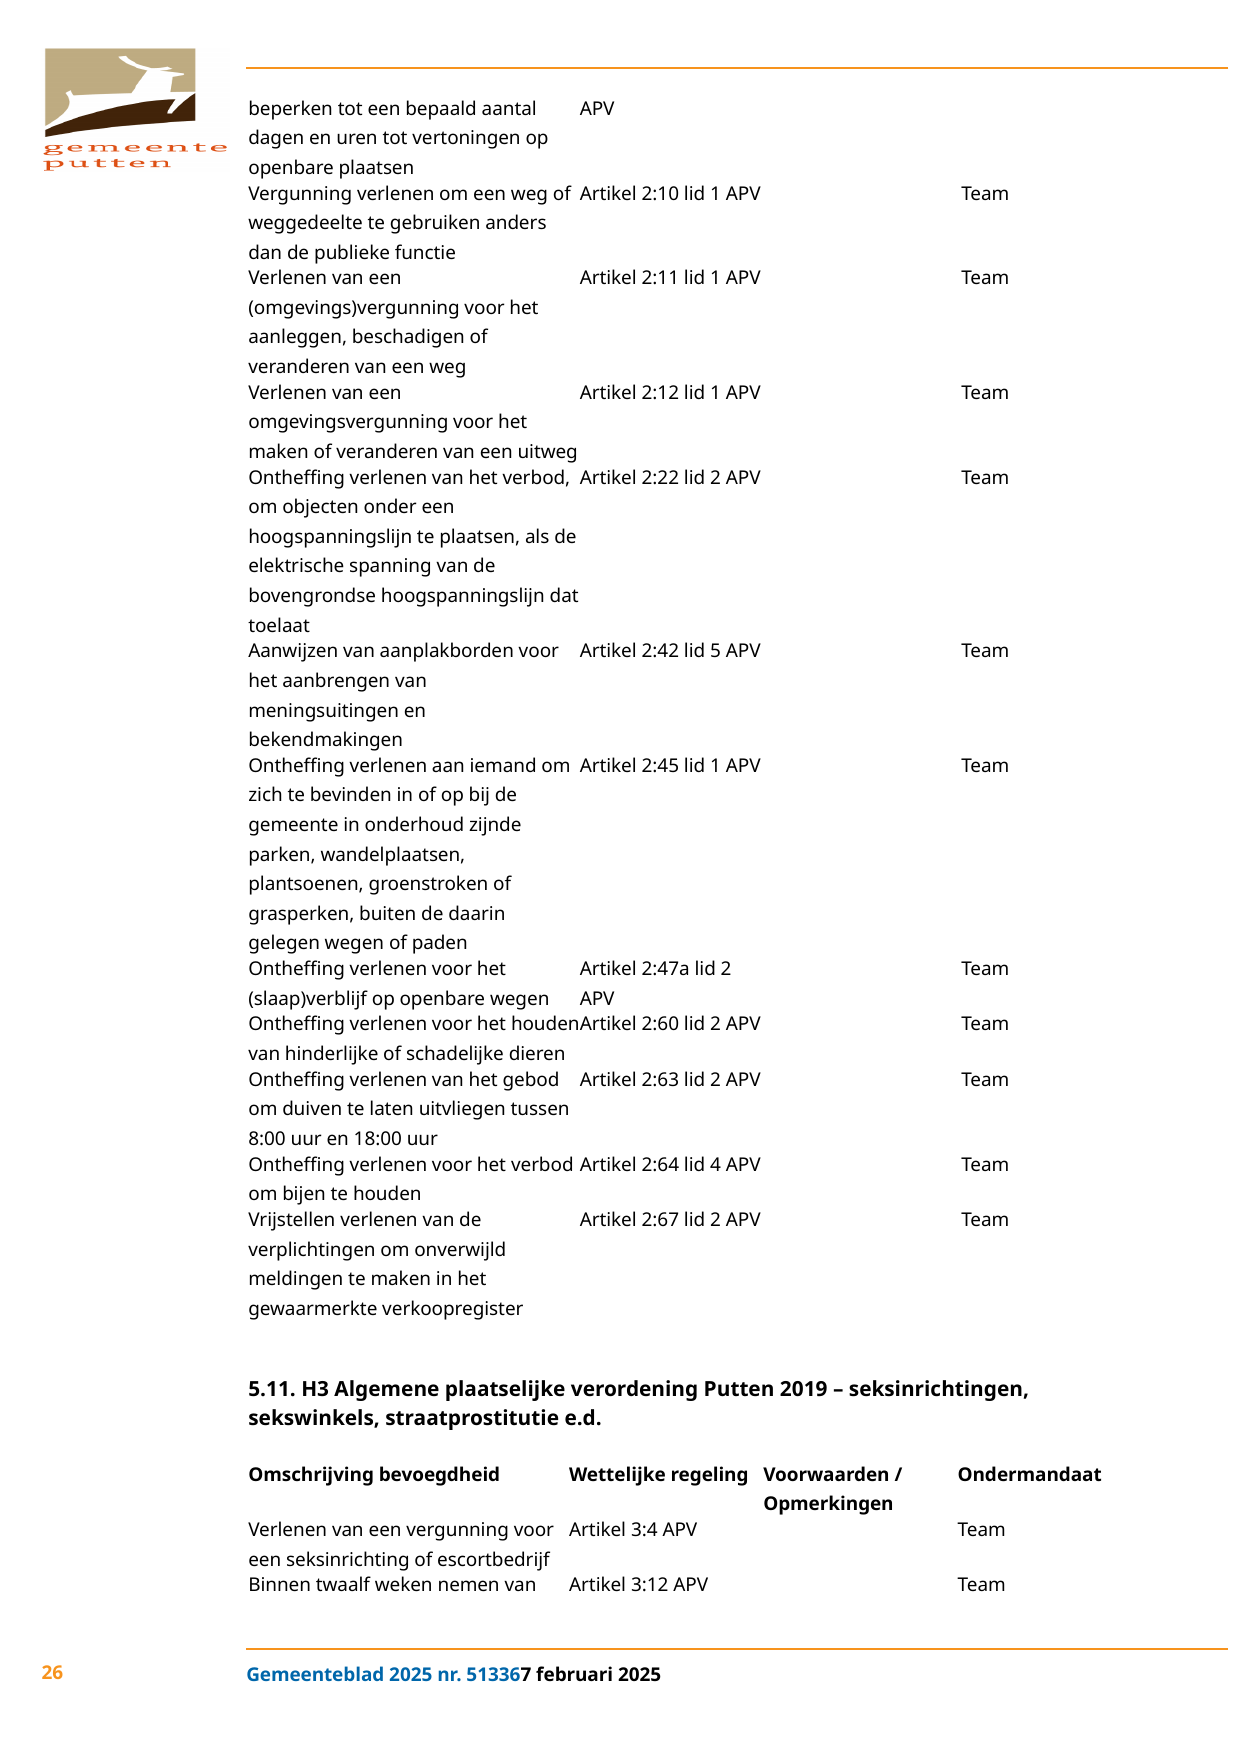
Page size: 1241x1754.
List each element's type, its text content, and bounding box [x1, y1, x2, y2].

table_cell Team [961, 955, 1152, 1011]
table_cell Team [961, 638, 1152, 752]
table_cell Team [958, 1516, 1152, 1571]
table_cell [770, 1066, 961, 1151]
table_cell Artikel 2:42 lid 5 APV [580, 638, 770, 752]
table_cell Artikel 2:47a lid 2 APV [580, 955, 770, 1011]
table_cell [961, 95, 1152, 180]
table_cell Ontheffing verlenen aan iemand om zich te bevinden in of op bij de gemeente in onderhoud zijnde parken, wandelplaatsen, plantsoenen, groenstroken of grasperken, buiten de daarin gelegen wegen of paden [248, 752, 579, 955]
table_cell Artikel 2:10 lid 1 APV [580, 180, 770, 264]
table_cell [763, 1516, 957, 1571]
table_cell Artikel 2:45 lid 1 APV [580, 752, 770, 955]
table_header Ondermandaat [958, 1461, 1152, 1516]
table_cell Artikel 2:11 lid 1 APV [580, 265, 770, 379]
table_cell APV [580, 95, 770, 180]
table_cell Team [961, 1206, 1152, 1321]
table_cell [770, 1151, 961, 1206]
table_cell Binnen twaalf weken nemen van [248, 1571, 569, 1597]
table_cell [770, 180, 961, 264]
table_cell Team [961, 379, 1152, 464]
table_cell Aanwijzen van aanplakborden voor het aanbrengen van meningsuitingen en bekendmakingen [248, 638, 579, 752]
table_cell Ontheffing verlenen van het gebod om duiven te laten uitvliegen tussen 8:00 uur en 18:00 uur [248, 1066, 579, 1151]
text 5.11. H3 Algemene plaatselijke verordening Putten 2019 – seksinrichtingen, sekswinkels, straatprostitutie e.d. [248, 1374, 1152, 1431]
table_cell Team [961, 1151, 1152, 1206]
table_cell Artikel 3:4 APV [569, 1516, 763, 1571]
table_cell Ontheffing verlenen van het verbod, om objecten onder een hoogspanningslijn te plaatsen, als de elektrische spanning van de bovengrondse hoogspanningslijn dat toelaat [248, 464, 579, 638]
table_cell Artikel 2:67 lid 2 APV [580, 1206, 770, 1321]
table_cell Ontheffing verlenen voor het (slaap)verblijf op openbare wegen [248, 955, 579, 1011]
table_header Voorwaarden / Opmerkingen [763, 1461, 957, 1516]
table_cell Team [961, 1066, 1152, 1151]
table_cell Team [961, 265, 1152, 379]
table_cell Artikel 2:64 lid 4 APV [580, 1151, 770, 1206]
table_cell beperken tot een bepaald aantal dagen en uren tot vertoningen op openbare plaatsen [248, 95, 579, 180]
table_cell Verlenen van een (omgevings)vergunning voor het aanleggen, beschadigen of veranderen van een weg [248, 265, 579, 379]
table_cell Verlenen van een vergunning voor een seksinrichting of escortbedrijf [248, 1516, 569, 1571]
table_cell [770, 95, 961, 180]
table_cell Ontheffing verlenen voor het houden van hinderlijke of schadelijke dieren [248, 1011, 579, 1066]
table_cell [770, 955, 961, 1011]
table_cell Team [958, 1571, 1152, 1597]
table_cell Artikel 2:63 lid 2 APV [580, 1066, 770, 1151]
table_header Wettelijke regeling [569, 1461, 763, 1516]
table_cell Artikel 2:22 lid 2 APV [580, 464, 770, 638]
table_cell Artikel 2:60 lid 2 APV [580, 1011, 770, 1066]
table_header Omschrijving bevoegdheid [248, 1461, 569, 1516]
table_cell Team [961, 180, 1152, 264]
table_cell [770, 752, 961, 955]
table_cell [770, 1011, 961, 1066]
table_cell [763, 1571, 957, 1597]
table_cell [770, 638, 961, 752]
table_cell Team [961, 1011, 1152, 1066]
picture [41, 47, 231, 172]
table_cell [770, 1206, 961, 1321]
table_cell Ontheffing verlenen voor het verbod om bijen te houden [248, 1151, 579, 1206]
table_cell Artikel 2:12 lid 1 APV [580, 379, 770, 464]
table_cell [770, 464, 961, 638]
table_cell Vrijstellen verlenen van de verplichtingen om onverwijld meldingen te maken in het gewaarmerkte verkoopregister [248, 1206, 579, 1321]
table_cell Team [961, 752, 1152, 955]
table_cell [770, 379, 961, 464]
table_cell Vergunning verlenen om een weg of weggedeelte te gebruiken anders dan de publieke functie [248, 180, 579, 264]
table_cell Verlenen van een omgevingsvergunning voor het maken of veranderen van een uitweg [248, 379, 579, 464]
table_cell Team [961, 464, 1152, 638]
table_cell Artikel 3:12 APV [569, 1571, 763, 1597]
table_cell [770, 265, 961, 379]
